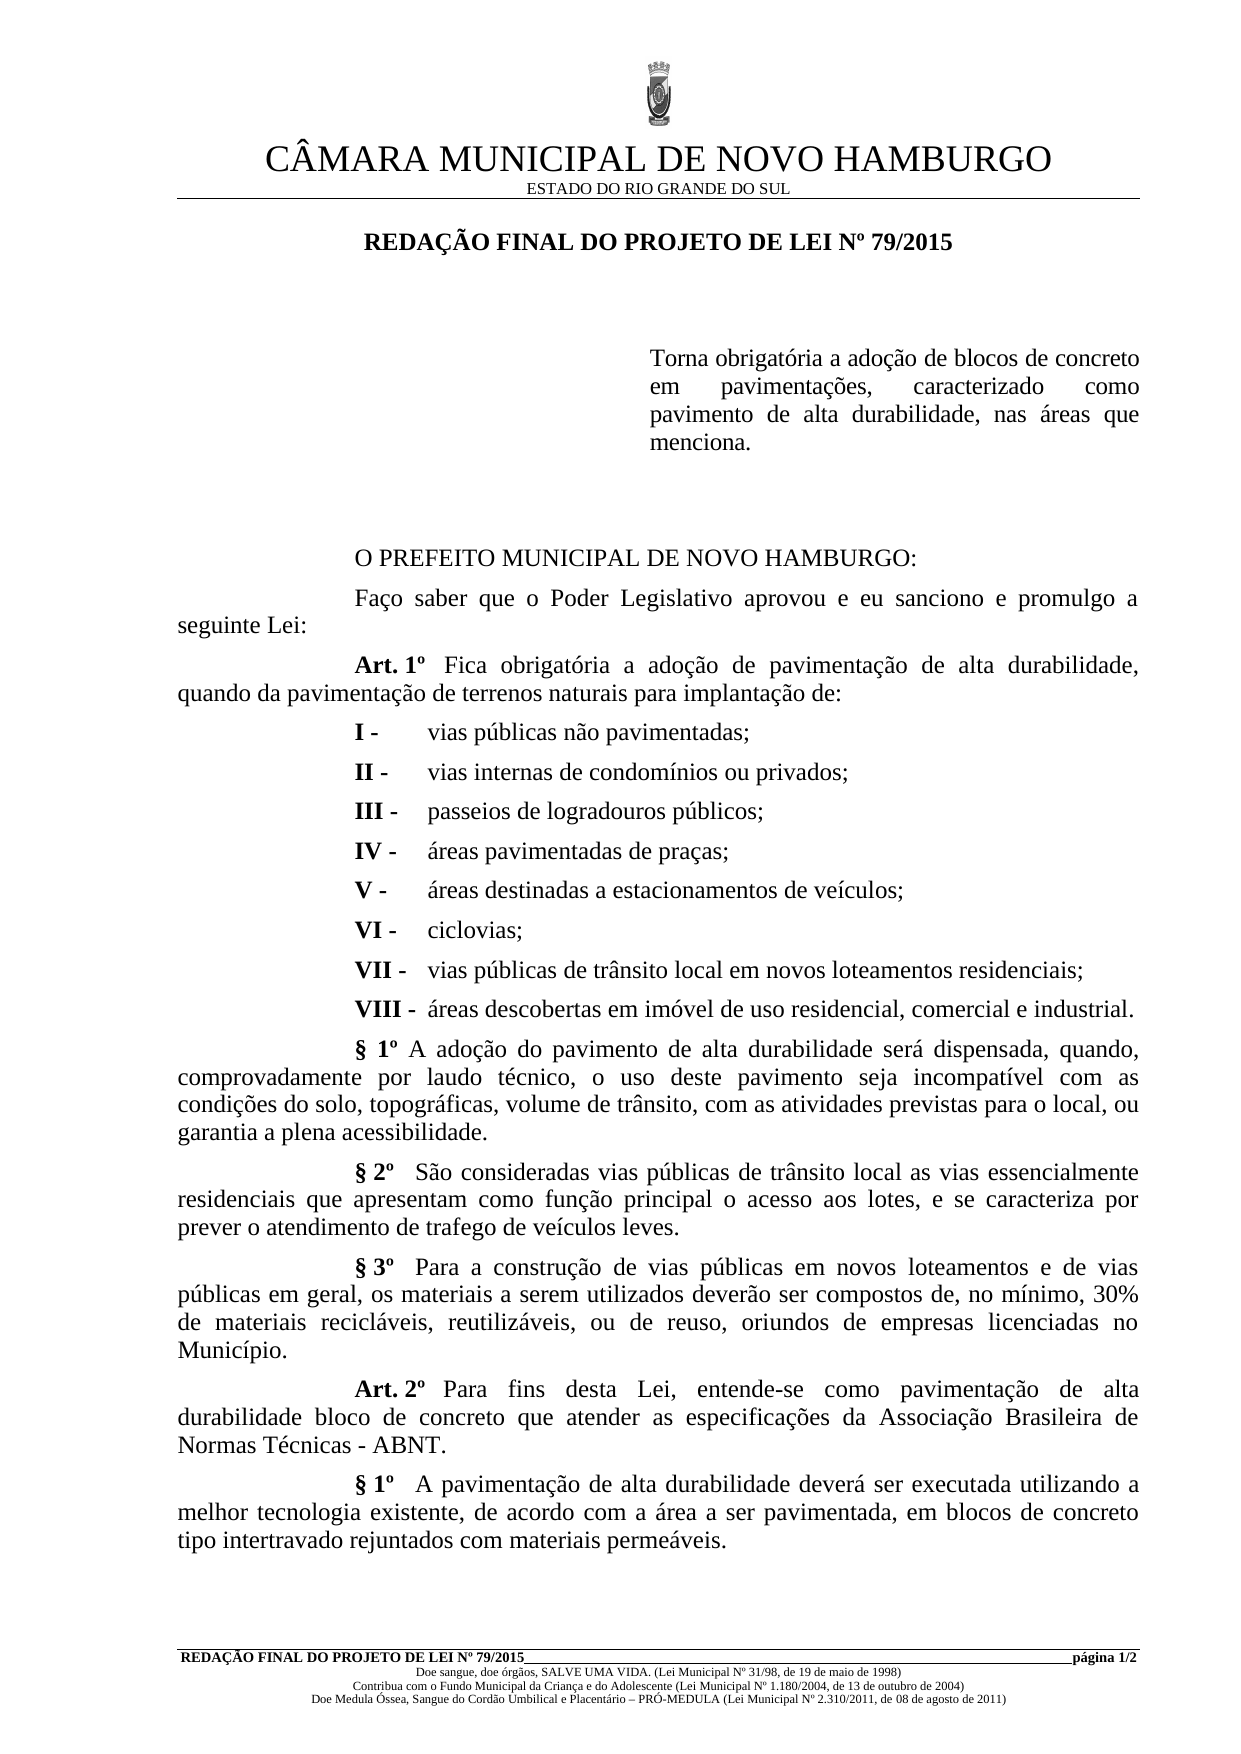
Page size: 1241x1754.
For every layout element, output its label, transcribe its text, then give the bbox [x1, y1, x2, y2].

text REDAÇÃO FINAL DO PROJETO DE LEI Nº 79/2015 [177, 228, 1140, 256]
text Faço saber que o Poder Legislativo aprovou e eu sanciono e promulgo a seguinte Lei: [177, 584, 1140, 639]
text Torna obrigatória a adoção de blocos de concreto em pavimentações, caracterizado como pavimento de alta durabilidade, nas áreas que menciona. [649, 344, 1140, 455]
text O PREFEITO MUNICIPAL DE NOVO HAMBURGO: [177, 544, 1140, 572]
text § 1º A pavimentação de alta durabilidade deverá ser executada utilizando a melhor tecnologia existente, de acordo com a área a ser pavimentada, em blocos de concreto tipo intertravado rejuntados com materiais permeáveis. [177, 1470, 1140, 1553]
text IV - áreas pavimentadas de praças; [177, 837, 1140, 865]
text III - passeios de logradouros públicos; [177, 797, 1140, 825]
text § 2º São consideradas vias públicas de trânsito local as vias essencialmente residenciais que apresentam como função principal o acesso aos lotes, e se caracteriza por prever o atendimento de trafego de veículos leves. [177, 1158, 1140, 1241]
text I - vias públicas não pavimentadas; [177, 718, 1140, 746]
text § 3º Para a construção de vias públicas em novos loteamentos e de vias públicas em geral, os materiais a serem utilizados deverão ser compostos de, no mínimo, 30% de materiais recicláveis, reutilizáveis, ou de reuso, oriundos de empresas licenciadas no Município. [177, 1253, 1140, 1363]
text II - vias internas de condomínios ou privados; [177, 758, 1140, 786]
text VIII - áreas descobertas em imóvel de uso residencial, comercial e industrial. [177, 995, 1140, 1023]
text V - áreas destinadas a estacionamentos de veículos; [177, 877, 1140, 904]
text § 1º A adoção do pavimento de alta durabilidade será dispensada, quando, comprovadamente por laudo técnico, o uso deste pavimento seja incompatível com as condições do solo, topográficas, volume de trânsito, com as atividades previstas para o local, ou garantia a plena acessibilidade. [177, 1035, 1140, 1146]
text Art. 2º Para fins desta Lei, entende-se como pavimentação de alta durabilidade bloco de concreto que atender as especificações da Associação Brasileira de Normas Técnicas - ABNT. [177, 1375, 1140, 1458]
text Art. 1º Fica obrigatória a adoção de pavimentação de alta durabilidade, quando da pavimentação de terrenos naturais para implantação de: [177, 651, 1140, 706]
text VI - ciclovias; [177, 916, 1140, 944]
text VII - vias públicas de trânsito local em novos loteamentos residenciais; [177, 956, 1140, 983]
